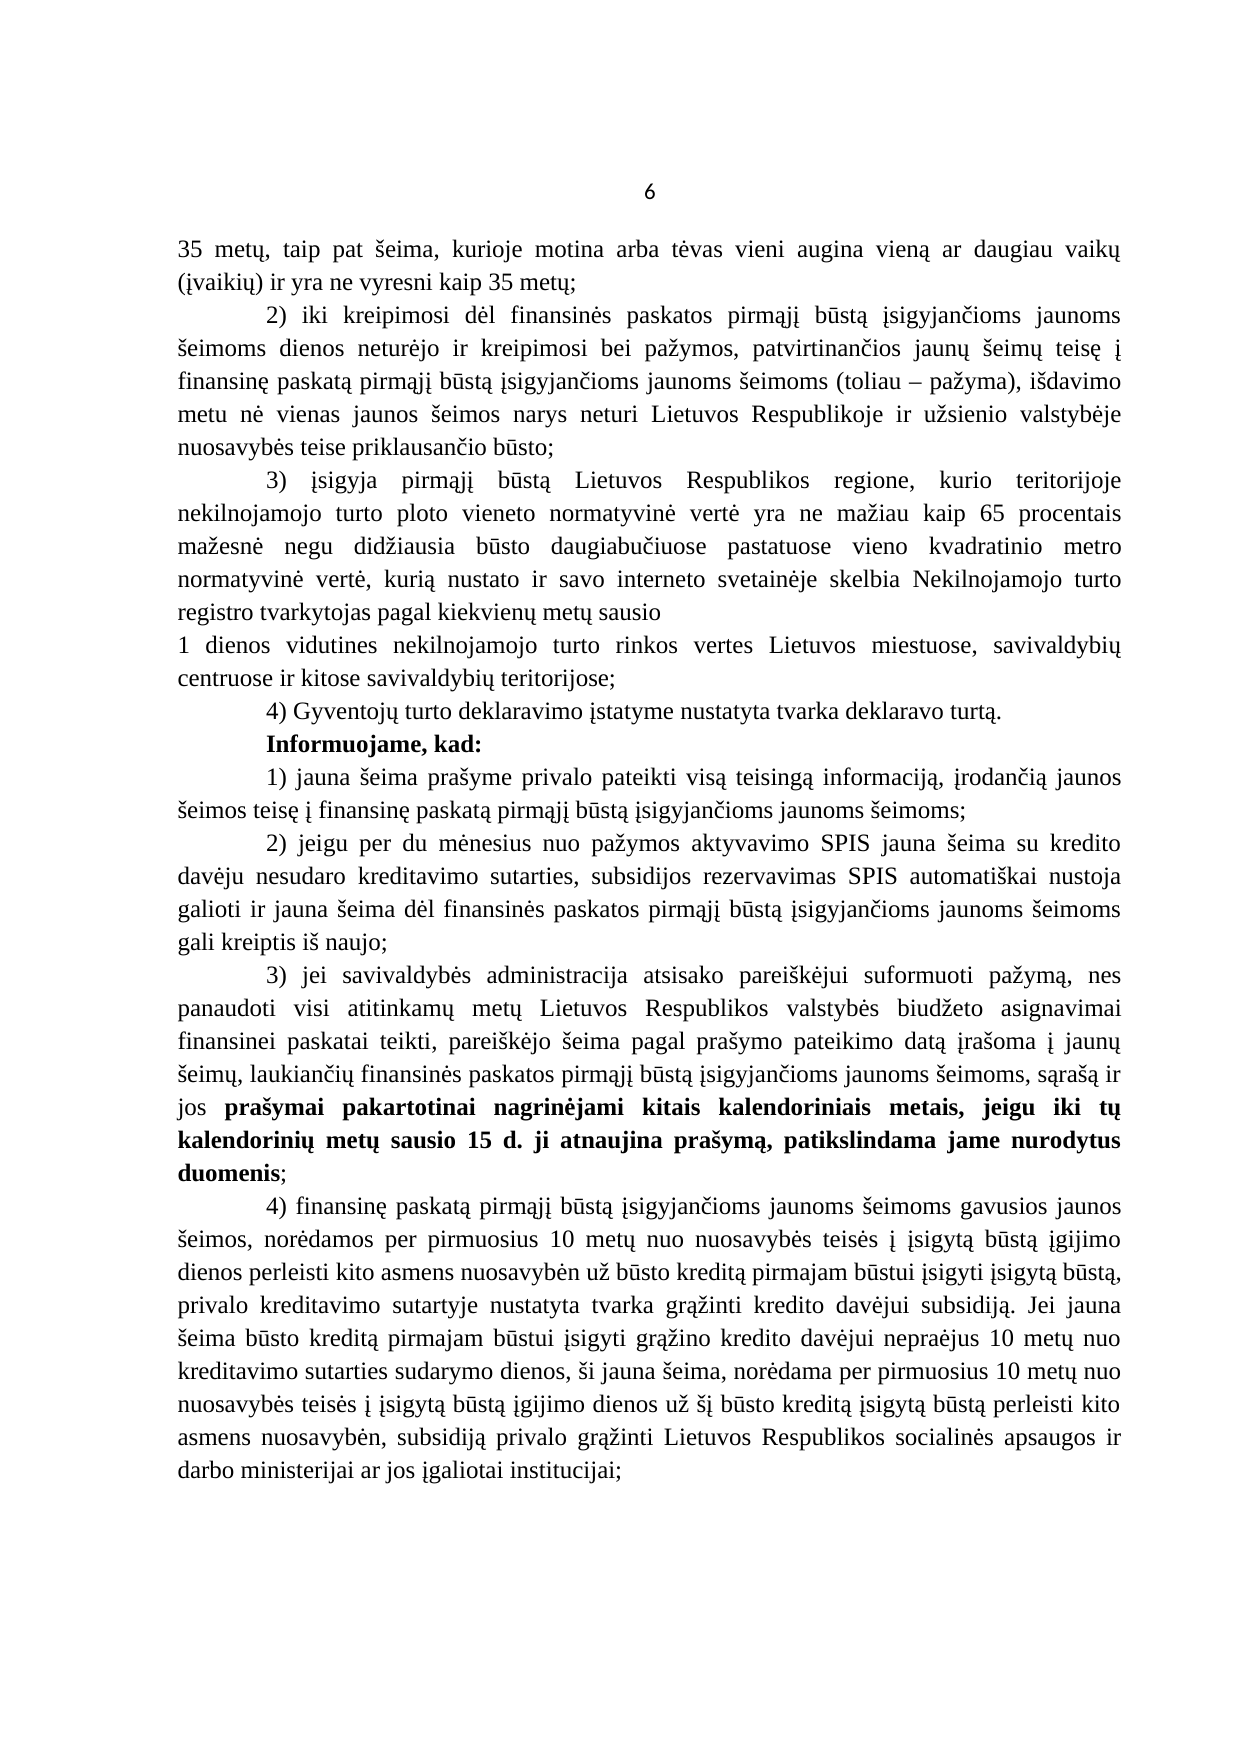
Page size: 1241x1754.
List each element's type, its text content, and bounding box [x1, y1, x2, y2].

text 4) Gyventojų turto deklaravimo įstatyme nustatyta tvarka deklaravo turtą. [177, 696, 1122, 725]
text 4) finansinę paskatą pirmąjį būstą įsigyjančioms jaunoms šeimoms gavusios jaunos šeimos, norėdamos per pirmuosius 10 metų nuo nuosavybės teisės į įsigytą būstą įgijimo dienos perleisti kito asmens nuosavybėn už būsto kreditą pirmajam būstui įsigyti įsigytą būstą, privalo kreditavimo sutartyje nustatyta tvarka grąžinti kredito davėjui subsidiją. Jei jauna šeima būsto kreditą pirmajam būstui įsigyti grąžino kredito davėjui nepraėjus 10 metų nuo kreditavimo sutarties sudarymo dienos, ši jauna šeima, norėdama per pirmuosius 10 metų nuo nuosavybės teisės į įsigytą būstą įgijimo dienos už šį būsto kreditą įsigytą būstą perleisti kito asmens nuosavybėn, subsidiją privalo grąžinti Lietuvos Respublikos socialinės apsaugos ir darbo ministerijai ar jos įgaliotai institucijai; [177, 1191, 1122, 1484]
text 3) įsigyja pirmąjį būstą Lietuvos Respublikos regione, kurio teritorijoje nekilnojamojo turto ploto vieneto normatyvinė vertė yra ne mažiau kaip 65 procentais mažesnė negu didžiausia būsto daugiabučiuose pastatuose vieno kvadratinio metro normatyvinė vertė, kurią nustato ir savo interneto svetainėje skelbia Nekilnojamojo turto registro tvarkytojas pagal kiekvienų metų sausio [177, 465, 1122, 626]
text 35 metų, taip pat šeima, kurioje motina arba tėvas vieni augina vieną ar daugiau vaikų (įvaikių) ir yra ne vyresni kaip 35 metų; [177, 234, 1122, 295]
text Informuojame, kad: [177, 729, 1122, 758]
text 1) jauna šeima prašyme privalo pateikti visą teisingą informaciją, įrodančią jaunos šeimos teisę į finansinę paskatą pirmąjį būstą įsigyjančioms jaunoms šeimoms; [177, 762, 1122, 824]
text 2) jeigu per du mėnesius nuo pažymos aktyvavimo SPIS jauna šeima su kredito davėju nesudaro kreditavimo sutarties, subsidijos rezervavimas SPIS automatiškai nustoja galioti ir jauna šeima dėl finansinės paskatos pirmąjį būstą įsigyjančioms jaunoms šeimoms gali kreiptis iš naujo; [177, 828, 1122, 956]
text 2) iki kreipimosi dėl finansinės paskatos pirmąjį būstą įsigyjančioms jaunoms šeimoms dienos neturėjo ir kreipimosi bei pažymos, patvirtinančios jaunų šeimų teisę į finansinę paskatą pirmąjį būstą įsigyjančioms jaunoms šeimoms (toliau – pažyma), išdavimo metu nė vienas jaunos šeimos narys neturi Lietuvos Respublikoje ir užsienio valstybėje nuosavybės teise priklausančio būsto; [177, 300, 1122, 461]
text 1 dienos vidutines nekilnojamojo turto rinkos vertes Lietuvos miestuose, savivaldybių centruose ir kitose savivaldybių teritorijose; [177, 630, 1122, 692]
text 3) jei savivaldybės administracija atsisako pareiškėjui suformuoti pažymą, nes panaudoti visi atitinkamų metų Lietuvos Respublikos valstybės biudžeto asignavimai finansinei paskatai teikti, pareiškėjo šeima pagal prašymo pateikimo datą įrašoma į jaunų šeimų, laukiančių finansinės paskatos pirmąjį būstą įsigyjančioms jaunoms šeimoms, sąrašą ir jos prašymai pakartotinai nagrinėjami kitais kalendoriniais metais, jeigu iki tų kalendorinių metų sausio 15 d. ji atnaujina prašymą, patikslindama jame nurodytus duomenis; [177, 960, 1122, 1187]
